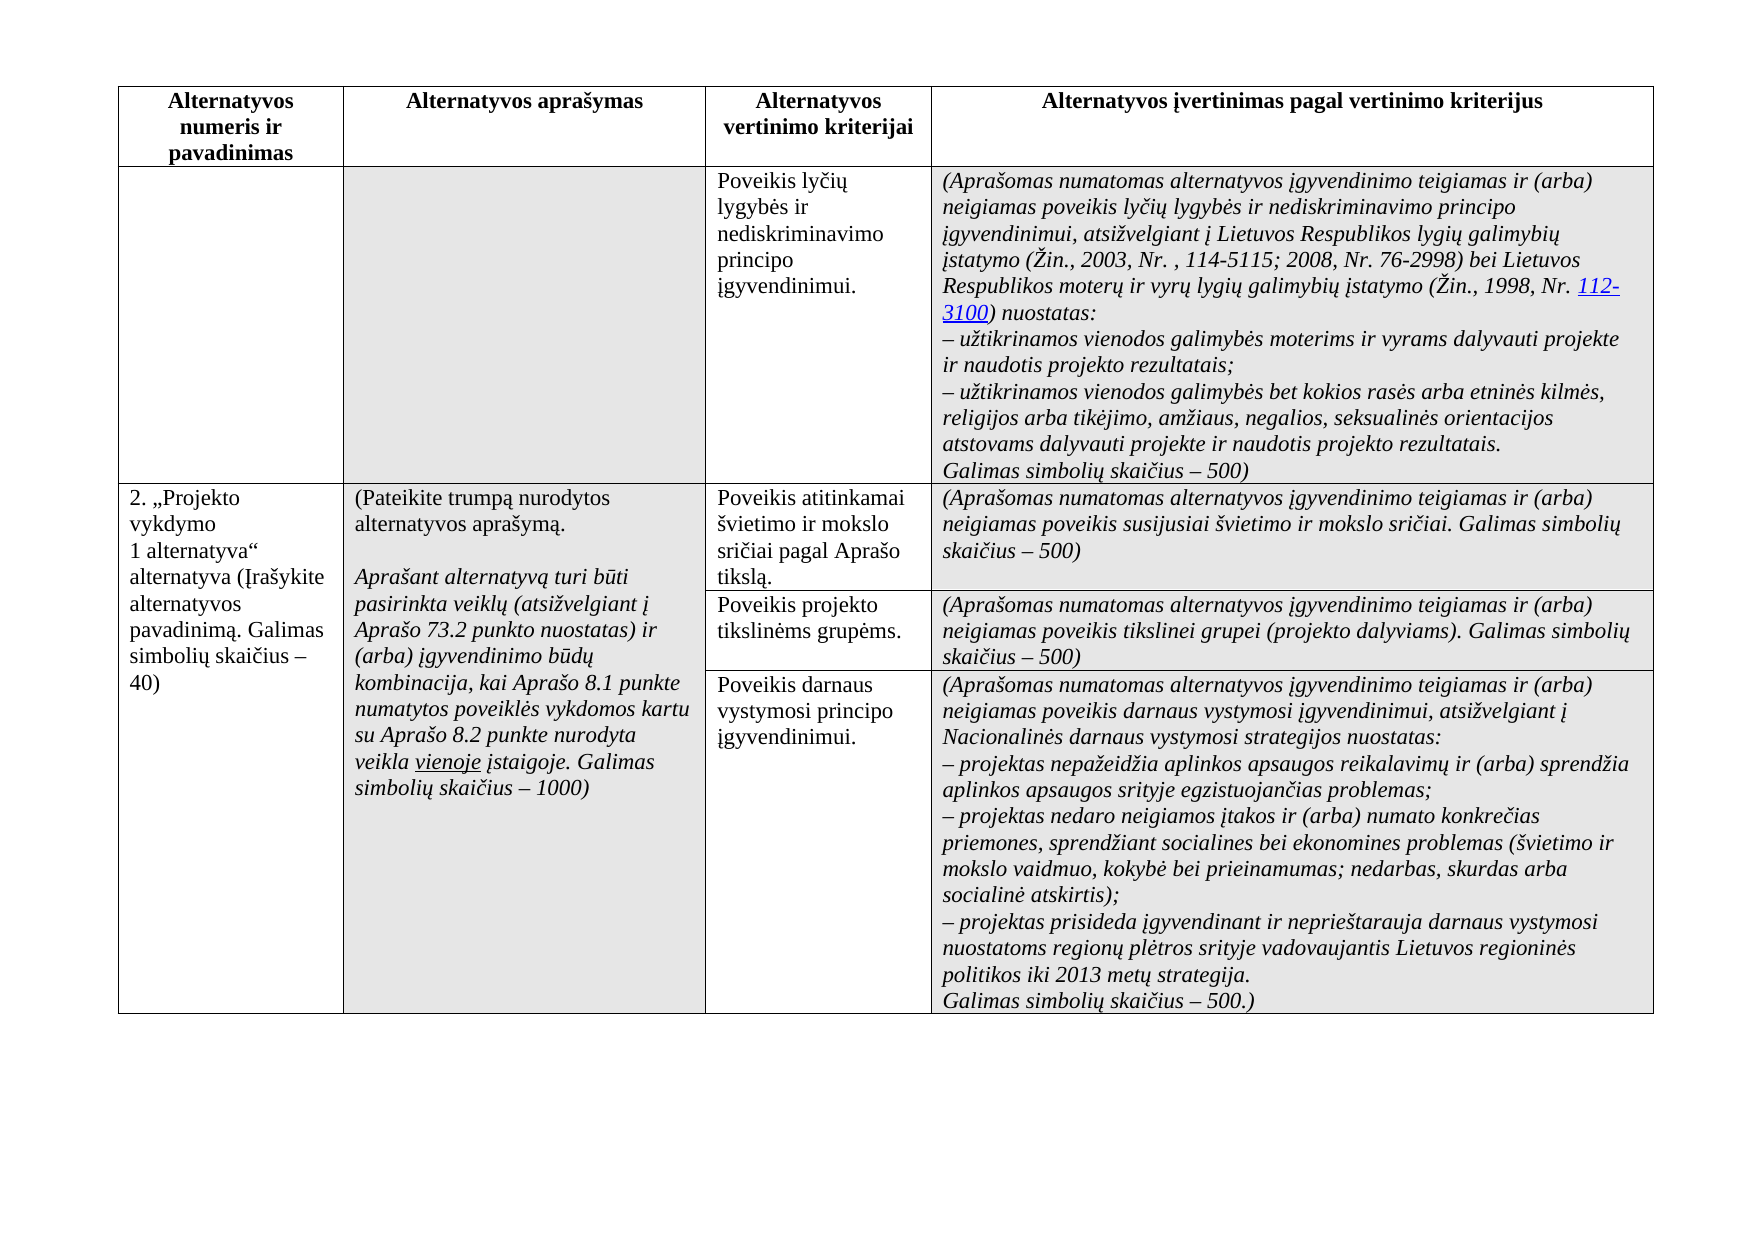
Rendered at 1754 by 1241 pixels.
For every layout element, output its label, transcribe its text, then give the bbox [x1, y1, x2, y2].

table_cell (Aprašomas numatomas alternatyvos įgyvendinimo teigiamas ir (arba) neigiamas poveikis darnaus vystymosi įgyvendinimui, atsižvelgiant į Nacionalinės darnaus vystymosi strategijos nuostatas: – projektas nepažeidžia aplinkos apsaugos reikalavimų ir (arba) sprendžia aplinkos apsaugos srityje egzistuojančias problemas; – projektas nedaro neigiamos įtakos ir (arba) numato konkrečias priemones, sprendžiant socialines bei ekonomines problemas (švietimo ir mokslo vaidmuo, kokybė bei prieinamumas; nedarbas, skurdas arba socialinė atskirtis); – projektas prisideda įgyvendinant ir neprieštarauja darnaus vystymosi nuostatoms regionų plėtros srityje vadovaujantis Lietuvos regioninės politikos iki 2013 metų strategija. Galimas simbolių skaičius – 500.) [932, 671, 1653, 1013]
table_cell [344, 167, 705, 483]
table_cell Poveikis darnaus vystymosi principo įgyvendinimui. [706, 671, 931, 1013]
table_cell (Pateikite trumpą nurodytos alternatyvos aprašymą. Aprašant alternatyvą turi būti pasirinkta veiklų (atsižvelgiant į Aprašo 73.2 punkto nuostatas) ir (arba) įgyvendinimo būdų kombinacija, kai Aprašo 8.1 punkte numatytos poveiklės vykdomos kartu su Aprašo 8.2 punkte nurodyta veikla vienoje įstaigoje. Galimas simbolių skaičius – 1000) [344, 484, 705, 1013]
table_header Alternatyvos įvertinimas pagal vertinimo kriterijus [932, 87, 1653, 166]
table_cell Poveikis projekto tikslinėms grupėms. [706, 591, 931, 670]
table_cell (Aprašomas numatomas alternatyvos įgyvendinimo teigiamas ir (arba) neigiamas poveikis susijusiai švietimo ir mokslo sričiai. Galimas simbolių skaičius – 500) [932, 484, 1653, 589]
table_cell (Aprašomas numatomas alternatyvos įgyvendinimo teigiamas ir (arba) neigiamas poveikis lyčių lygybės ir nediskriminavimo principo įgyvendinimui, atsižvelgiant į Lietuvos Respublikos lygių galimybių įstatymo (Žin., 2003, Nr. , 114-5115; 2008, Nr. 76-2998) bei Lietuvos Respublikos moterų ir vyrų lygių galimybių įstatymo (Žin., 1998, Nr. 112-3100) nuostatas: – užtikrinamos vienodos galimybės moterims ir vyrams dalyvauti projekte ir naudotis projekto rezultatais; – užtikrinamos vienodos galimybės bet kokios rasės arba etninės kilmės, religijos arba tikėjimo, amžiaus, negalios, seksualinės orientacijos atstovams dalyvauti projekte ir naudotis projekto rezultatais. Galimas simbolių skaičius – 500) [932, 167, 1653, 483]
table_header Alternatyvos vertinimo kriterijai [706, 87, 931, 166]
table_header Alternatyvos numeris ir pavadinimas [119, 87, 343, 166]
table_header Alternatyvos aprašymas [344, 87, 705, 166]
table_cell Poveikis atitinkamai švietimo ir mokslo sričiai pagal Aprašo tikslą. [706, 484, 931, 589]
table_cell Poveikis lyčių lygybės ir nediskriminavimo principo įgyvendinimui. [706, 167, 931, 483]
table_cell [119, 167, 343, 483]
table_cell (Aprašomas numatomas alternatyvos įgyvendinimo teigiamas ir (arba) neigiamas poveikis tikslinei grupei (projekto dalyviams). Galimas simbolių skaičius – 500) [932, 591, 1653, 670]
table_cell 2. „Projekto vykdymo 1 alternatyva“ alternatyva (Įrašykite alternatyvos pavadinimą. Galimas simbolių skaičius – 40) [119, 484, 343, 1013]
